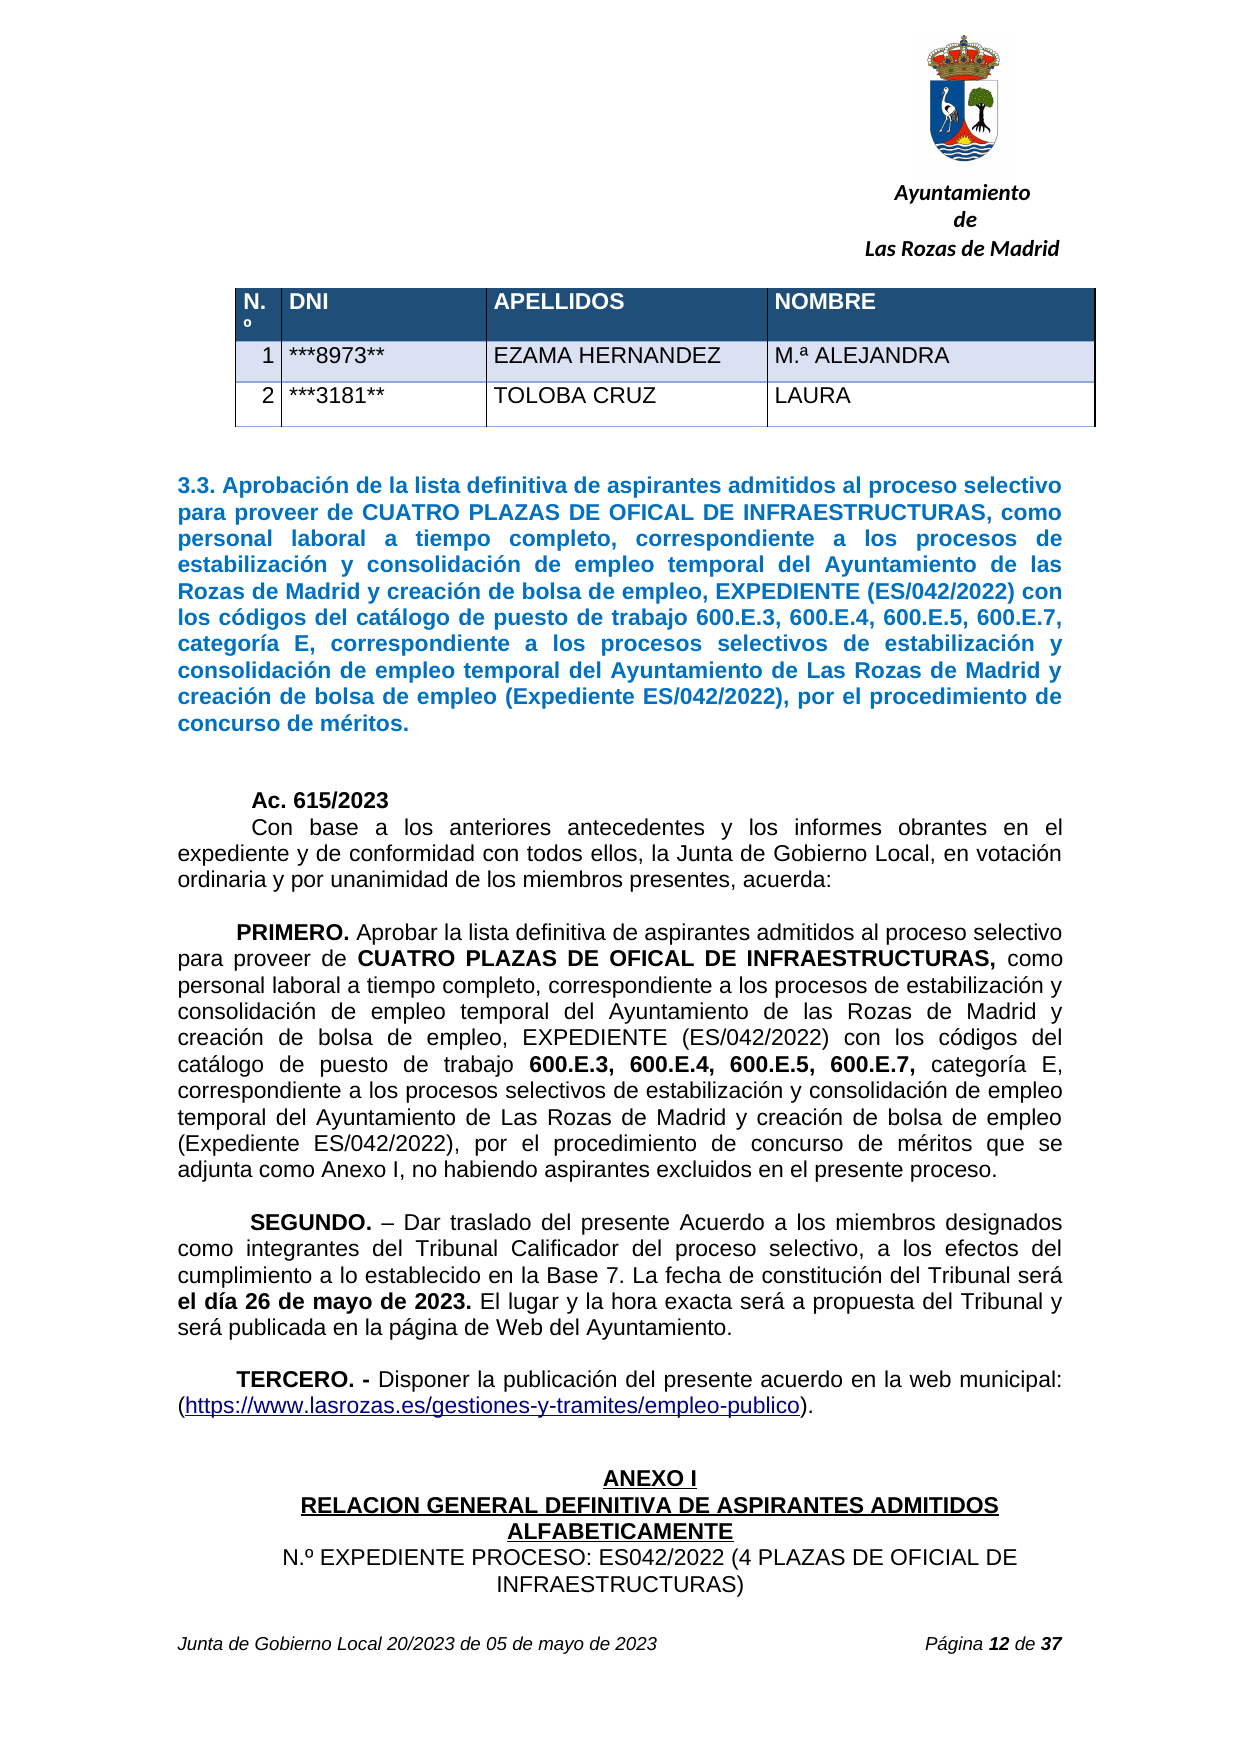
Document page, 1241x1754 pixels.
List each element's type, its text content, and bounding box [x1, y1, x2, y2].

subtitle TERCERO. - Disponer la publicación del presente acuerdo en la web municipal: (https://www.lasrozas.es/gestiones-y-tramites/empleo-publico). [177, 1366, 1063, 1418]
table_cell TOLOBA CRUZ [487, 383, 767, 426]
text SEGUNDO. – Dar traslado del presente Acuerdo a los miembros designados como integrantes del Tribunal Calificador del proceso selectivo, a los efectos del cumplimiento a lo establecido en la Base 7. La fecha de constitución del Tribunal será el día 26 de mayo de 2023. El lugar y la hora exacta será a propuesta del Tribunal y será publicada en la página de Web del Ayuntamiento. [177, 1209, 1063, 1341]
table_cell EZAMA HERNANDEZ [487, 342, 767, 381]
text PRIMERO. Aprobar la lista definitiva de aspirantes admitidos al proceso selectivo para proveer de CUATRO PLAZAS DE OFICAL DE INFRAESTRUCTURAS, como personal laboral a tiempo completo, correspondiente a los procesos de estabilización y consolidación de empleo temporal del Ayuntamiento de las Rozas de Madrid y creación de bolsa de empleo, EXPEDIENTE (ES/042/2022) con los códigos del catálogo de puesto de trabajo 600.E.3, 600.E.4, 600.E.5, 600.E.7, categoría E, correspondiente a los procesos selectivos de estabilización y consolidación de empleo temporal del Ayuntamiento de Las Rozas de Madrid y creación de bolsa de empleo (Expediente ES/042/2022), por el procedimiento de concurso de méritos que se adjunta como Anexo I, no habiendo aspirantes excluidos en el presente proceso. [177, 919, 1063, 1182]
text Ac. 615/2023 [177, 787, 1063, 813]
table_cell M.ª ALEJANDRA [768, 342, 1094, 381]
text ANEXO I [177, 1465, 1063, 1492]
table_cell ***3181** [282, 383, 486, 426]
text RELACION GENERAL DEFINITIVA DE ASPIRANTES ADMITIDOS ALFABETICAMENTE [177, 1492, 1063, 1544]
text N.º EXPEDIENTE PROCESO: ES042/2022 (4 PLAZAS DE OFICIAL DE INFRAESTRUCTURAS) [177, 1544, 1063, 1597]
table_header N.º [236, 288, 281, 341]
table_header NOMBRE [768, 288, 1094, 341]
table_header APELLIDOS [487, 288, 767, 341]
table_header DNI [282, 288, 486, 341]
table_cell 2 [236, 383, 281, 426]
table_cell ***8973** [282, 342, 486, 381]
table_cell LAURA [768, 383, 1094, 426]
text 3.3. Aprobación de la lista definitiva de aspirantes admitidos al proceso selectivo para proveer de CUATRO PLAZAS DE OFICAL DE INFRAESTRUCTURAS, como personal laboral a tiempo completo, correspondiente a los procesos de estabilización y consolidación de empleo temporal del Ayuntamiento de las Rozas de Madrid y creación de bolsa de empleo, EXPEDIENTE (ES/042/2022) con los códigos del catálogo de puesto de trabajo 600.E.3, 600.E.4, 600.E.5, 600.E.7, categoría E, correspondiente a los procesos selectivos de estabilización y consolidación de empleo temporal del Ayuntamiento de Las Rozas de Madrid y creación de bolsa de empleo (Expediente ES/042/2022), por el procedimiento de concurso de méritos. [177, 472, 1063, 736]
text Con base a los anteriores antecedentes y los informes obrantes en el expediente y de conformidad con todos ellos, la Junta de Gobierno Local, en votación ordinaria y por unanimidad de los miembros presentes, acuerda: [177, 813, 1063, 893]
table_cell 1 [236, 342, 281, 381]
